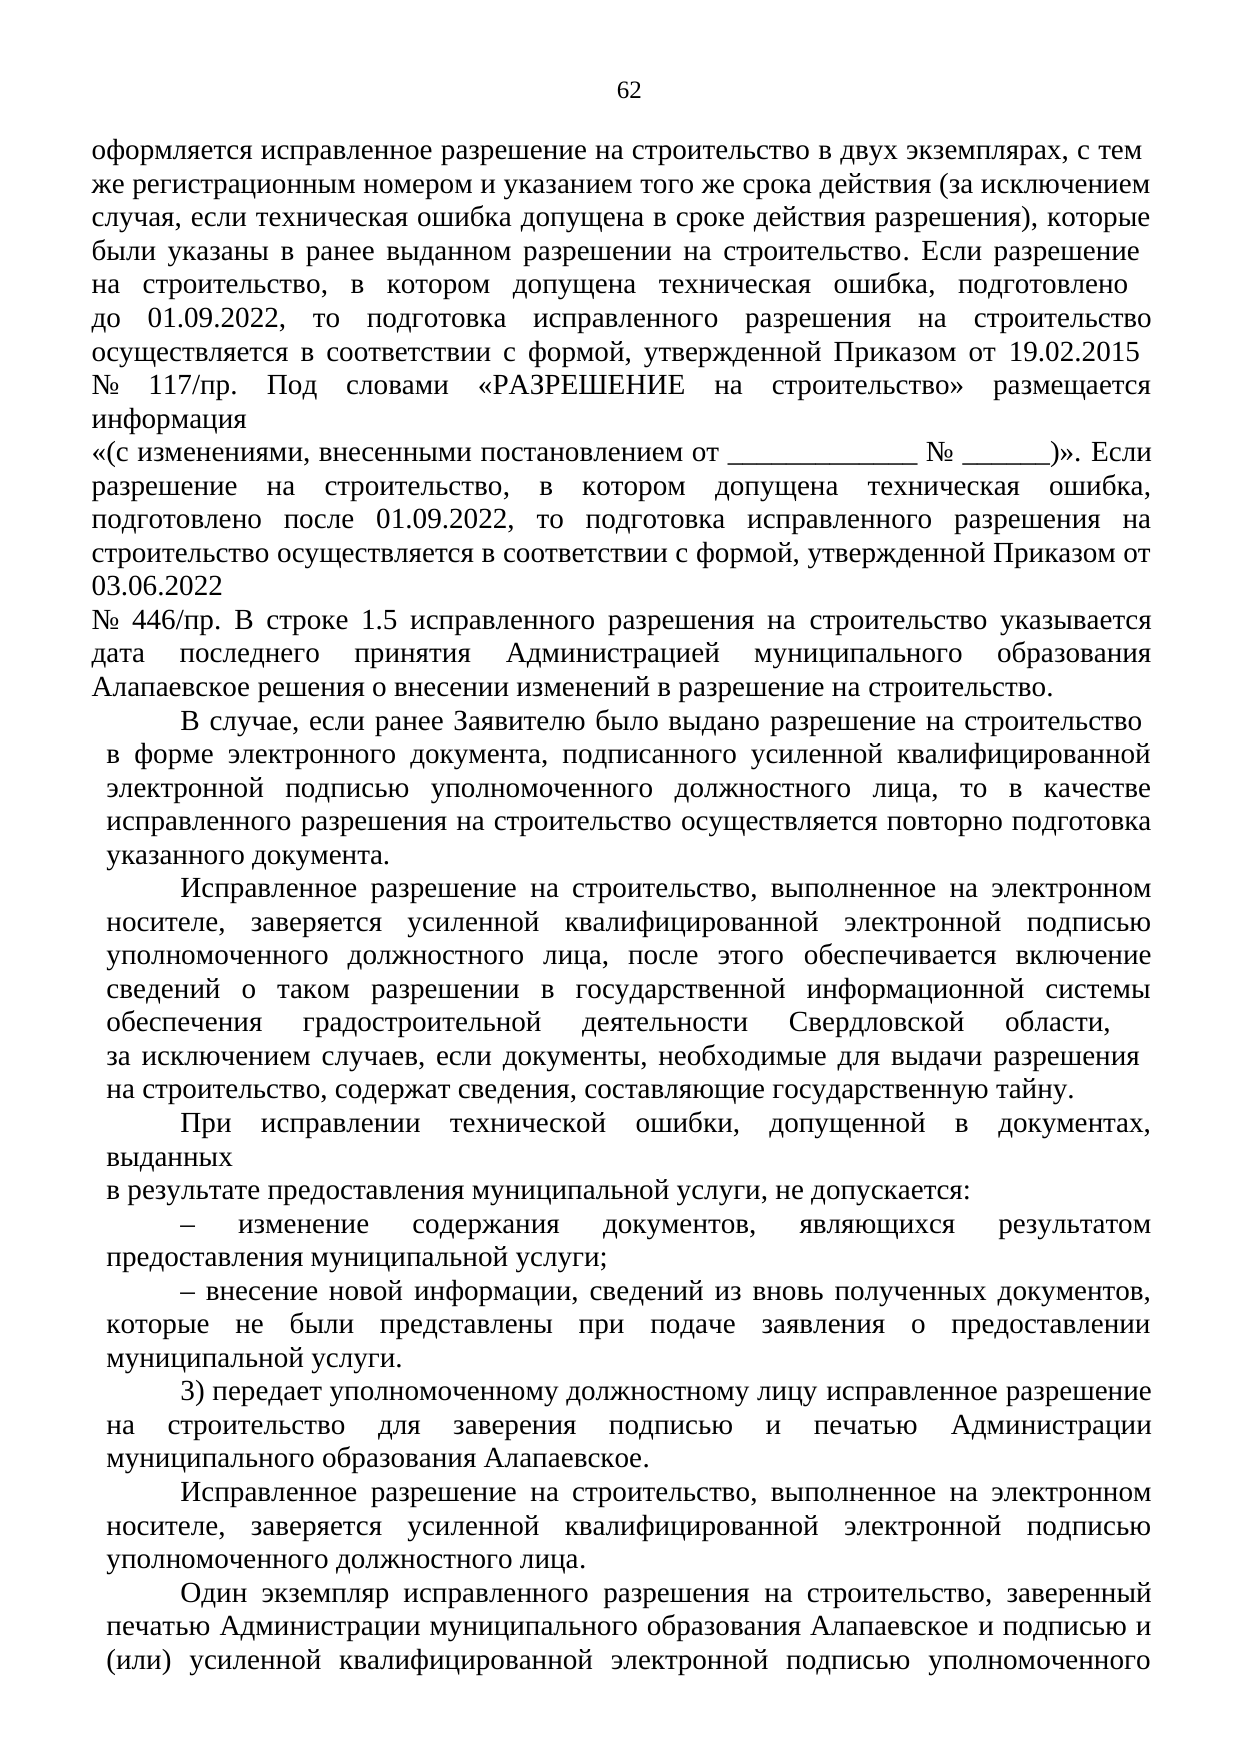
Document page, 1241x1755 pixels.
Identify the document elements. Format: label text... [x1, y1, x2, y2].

text В случае, если ранее Заявителю было выдано разрешение на строительство в форме электронного документа, подписанного усиленной квалифицированной электронной подписью уполномоченного должностного лица, то в качестве исправленного разрешения на строительство осуществляется повторно подготовка указанного документа. [106, 703, 1152, 870]
text оформляется исправленное разрешение на строительство в двух экземплярах, с тем же регистрационным номером и указанием того же срока действия (за исключением случая, если техническая ошибка допущена в сроке действия разрешения), которые были указаны в ранее выданном разрешении на строительство. Если разрешение на строительство, в котором допущена техническая ошибка, подготовлено до 01.09.2022, то подготовка исправленного разрешения на строительство осуществляется в соответствии с формой, утвержденной Приказом от 19.02.2015 № 117/пр. Под словами «РАЗРЕШЕНИЕ на строительство» размещается информация «(с изменениями, внесенными постановлением от _____________ № ______)». Если разрешение на строительство, в котором допущена техническая ошибка, подготовлено после 01.09.2022, то подготовка исправленного разрешения на строительство осуществляется в соответствии с формой, утвержденной Приказом от 03.06.2022 № 446/пр. В строке 1.5 исправленного разрешения на строительство указывается дата последнего принятия Администрацией муниципального образования Алапаевское решения о внесении изменений в разрешение на строительство. [91, 132, 1152, 703]
text Один экземпляр исправленного разрешения на строительство, заверенный печатью Администрации муниципального образования Алапаевское и подписью и (или) усиленной квалифицированной электронной подписью уполномоченного [106, 1575, 1152, 1675]
text При исправлении технической ошибки, допущенной в документах, выданных в результате предоставления муниципальной услуги, не допускается: [106, 1105, 1152, 1206]
text 3) передает уполномоченному должностному лицу исправленное разрешение на строительство для заверения подписью и печатью Администрации муниципального образования Алапаевское. [106, 1373, 1152, 1474]
text – внесение новой информации, сведений из вновь полученных документов, которые не были представлены при подаче заявления о предоставлении муниципальной услуги. [106, 1273, 1152, 1373]
text – изменение содержания документов, являющихся результатом предоставления муниципальной услуги; [106, 1206, 1152, 1273]
text Исправленное разрешение на строительство, выполненное на электронном носителе, заверяется усиленной квалифицированной электронной подписью уполномоченного должностного лица, после этого обеспечивается включение сведений о таком разрешении в государственной информационной системы обеспечения градостроительной деятельности Свердловской области, за исключением случаев, если документы, необходимые для выдачи разрешения на строительство, содержат сведения, составляющие государственную тайну. [106, 870, 1152, 1105]
text Исправленное разрешение на строительство, выполненное на электронном носителе, заверяется усиленной квалифицированной электронной подписью уполномоченного должностного лица. [106, 1474, 1152, 1575]
